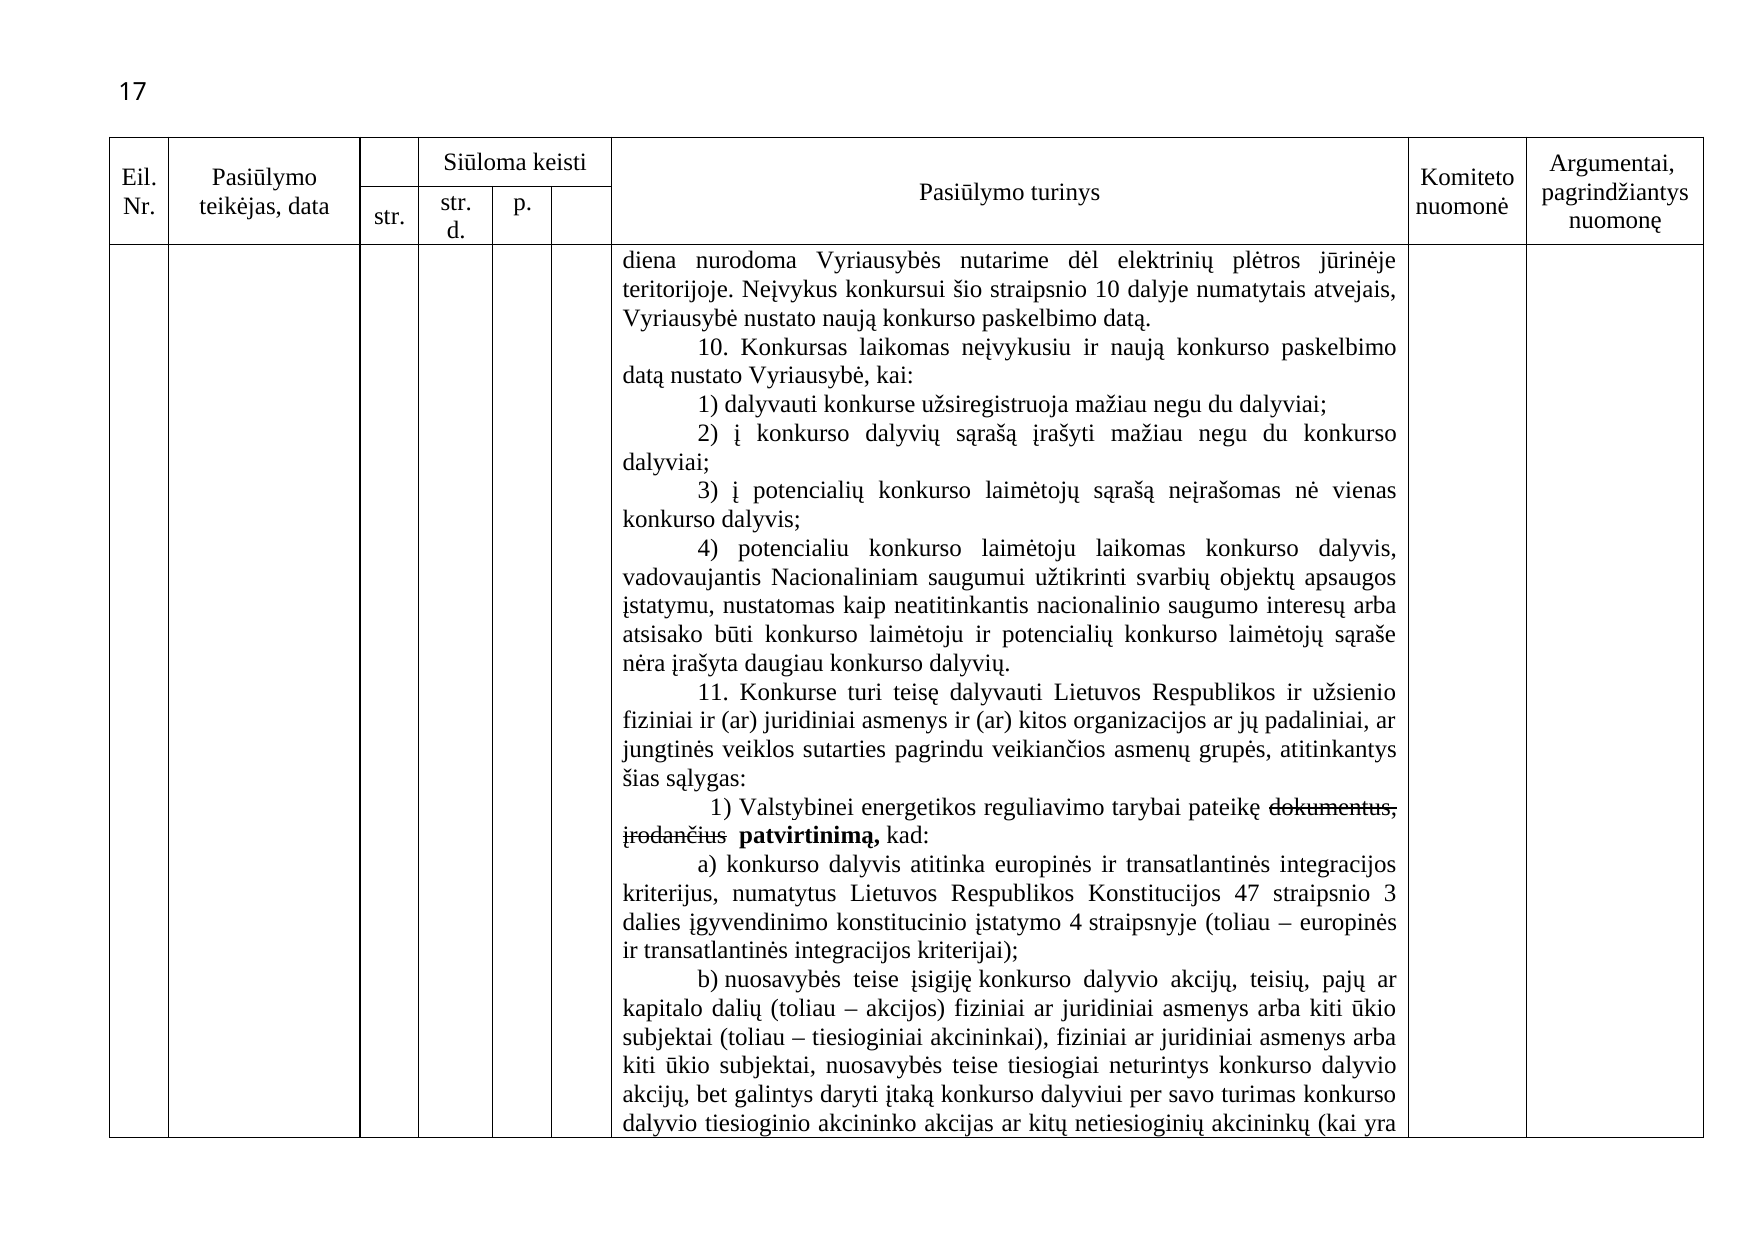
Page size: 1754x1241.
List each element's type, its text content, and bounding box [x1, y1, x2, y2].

table_header Pasiūlymo turinys [612, 138, 1408, 244]
table_cell [1409, 245, 1526, 1137]
table_cell p. [493, 187, 551, 244]
table_cell [419, 245, 492, 1137]
table_cell str. [361, 187, 418, 244]
table_cell [552, 187, 611, 244]
table_cell [1527, 245, 1703, 1137]
table_header Komiteto nuomonė [1409, 138, 1526, 244]
table_cell [361, 245, 418, 1137]
table_cell str. d. [419, 187, 492, 244]
table_cell [493, 245, 551, 1137]
table_header Eil. Nr. [110, 138, 168, 244]
table_header Siūloma keisti [419, 138, 611, 186]
table_header Pasiūlymo teikėjas, data [169, 138, 359, 244]
table_header Argumentai, pagrindžiantys nuomonę [1527, 138, 1703, 244]
table_cell [110, 245, 168, 1137]
table_cell [552, 245, 611, 1137]
table_cell [169, 245, 359, 1137]
table_header [361, 138, 418, 186]
